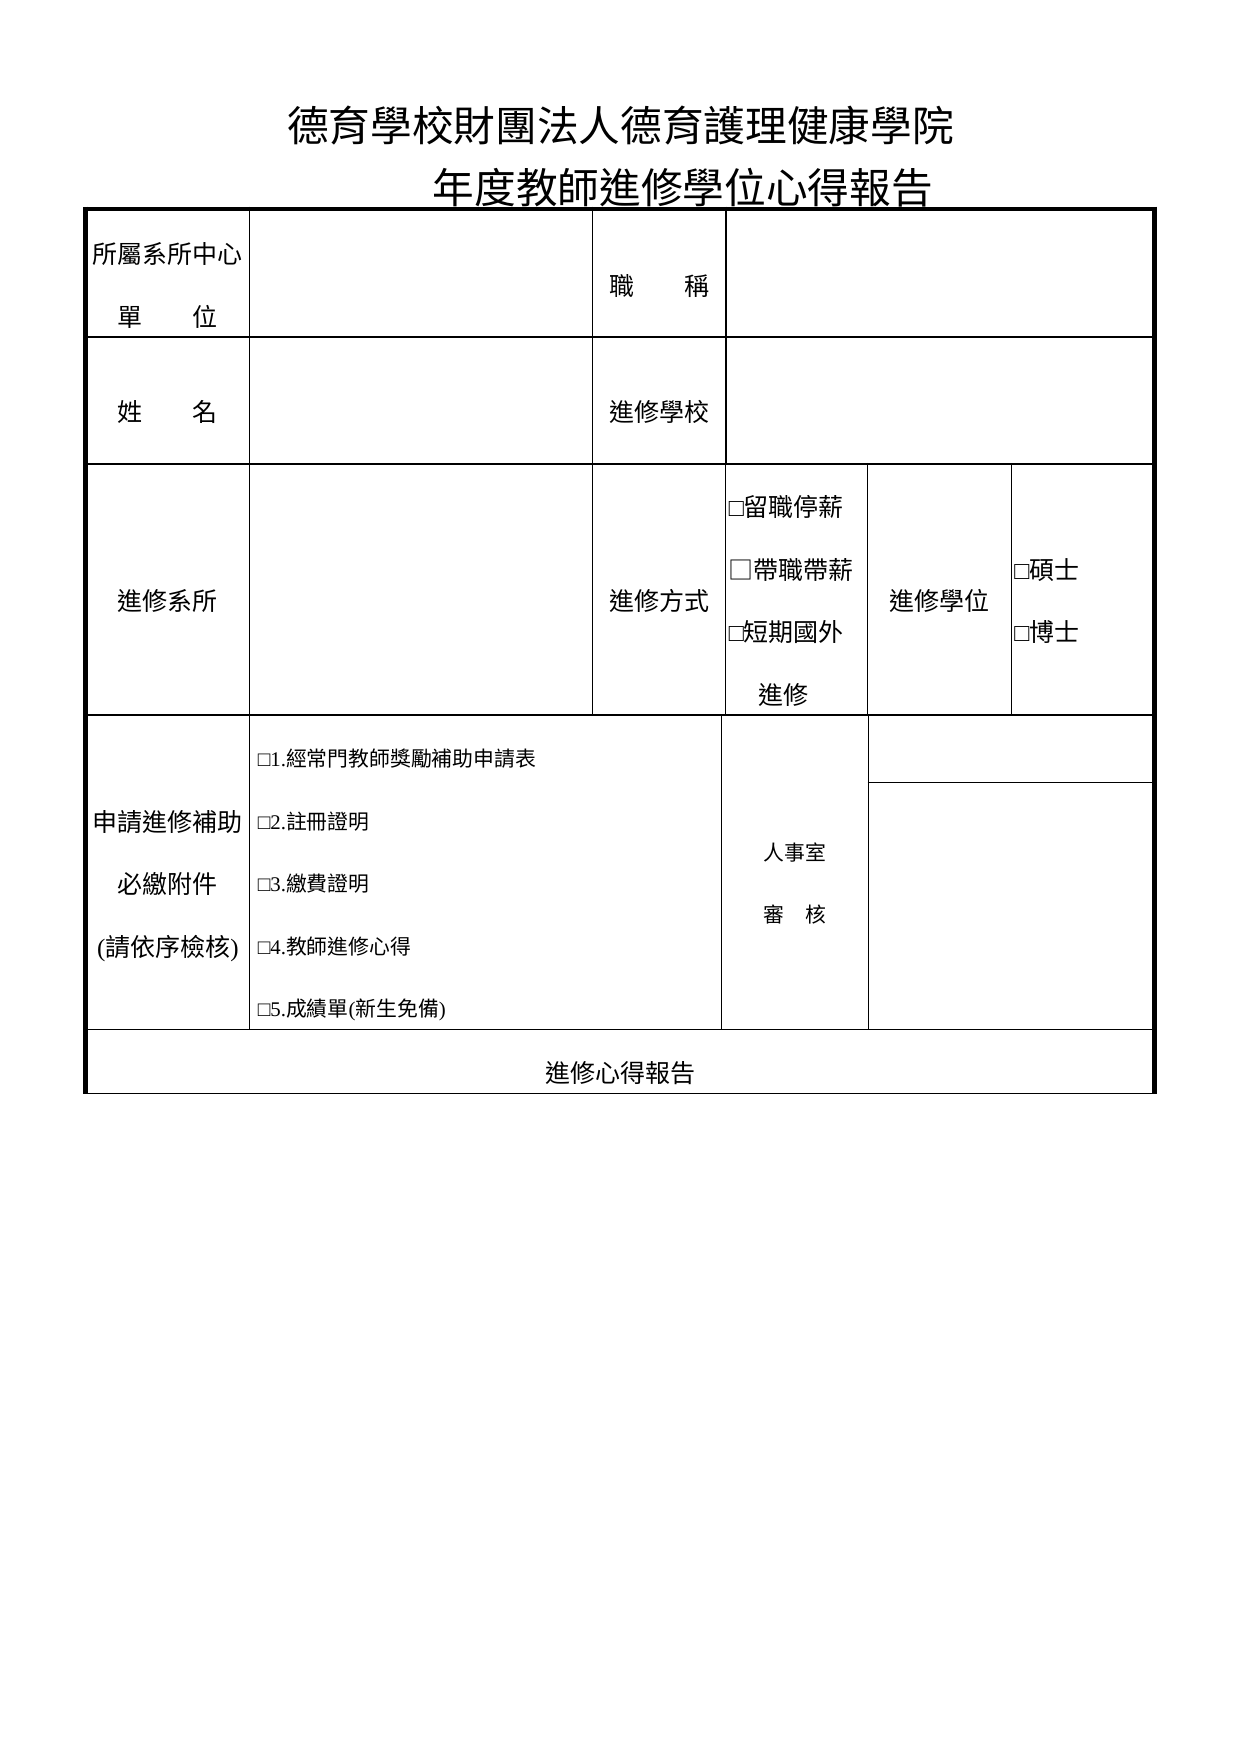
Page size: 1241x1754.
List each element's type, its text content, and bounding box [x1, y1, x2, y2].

table_cell 進修系所 [88, 465, 249, 714]
table_cell 姓 名 [88, 338, 249, 463]
table_cell 進修學位 [868, 465, 1011, 714]
table_cell 申請進修補助必繳附件 (請依序檢核) [88, 716, 249, 1028]
table_cell [250, 465, 592, 714]
table_cell 人事室 審 核 [722, 716, 868, 1028]
table_cell □留職停薪□帶職帶薪 □短期國外 進修 [726, 465, 867, 714]
table_header [727, 211, 1152, 336]
table_cell [250, 338, 592, 463]
table_cell 進修方式 [593, 465, 725, 714]
table_cell [727, 338, 1152, 463]
table_header 職 稱 [593, 211, 725, 336]
table_cell □1.經常門教師獎勵補助申請表 □2.註冊證明 □3.繳費證明 □4.教師進修心得 □5.成績單(新生免備) [250, 716, 721, 1028]
table_cell 進修心得報告 [88, 1030, 1152, 1092]
table_cell □碩士 □博士 [1012, 465, 1152, 714]
table_cell [869, 783, 1152, 1028]
text 年度教師進修學位心得報告 [59, 144, 1181, 207]
table_header [250, 211, 592, 336]
text 德育學校財團法人德育護理健康學院 [59, 82, 1181, 144]
table_header 所屬系所中心 單 位 [88, 211, 249, 336]
table_cell [869, 716, 1152, 782]
table_cell 進修學校 [593, 338, 725, 463]
